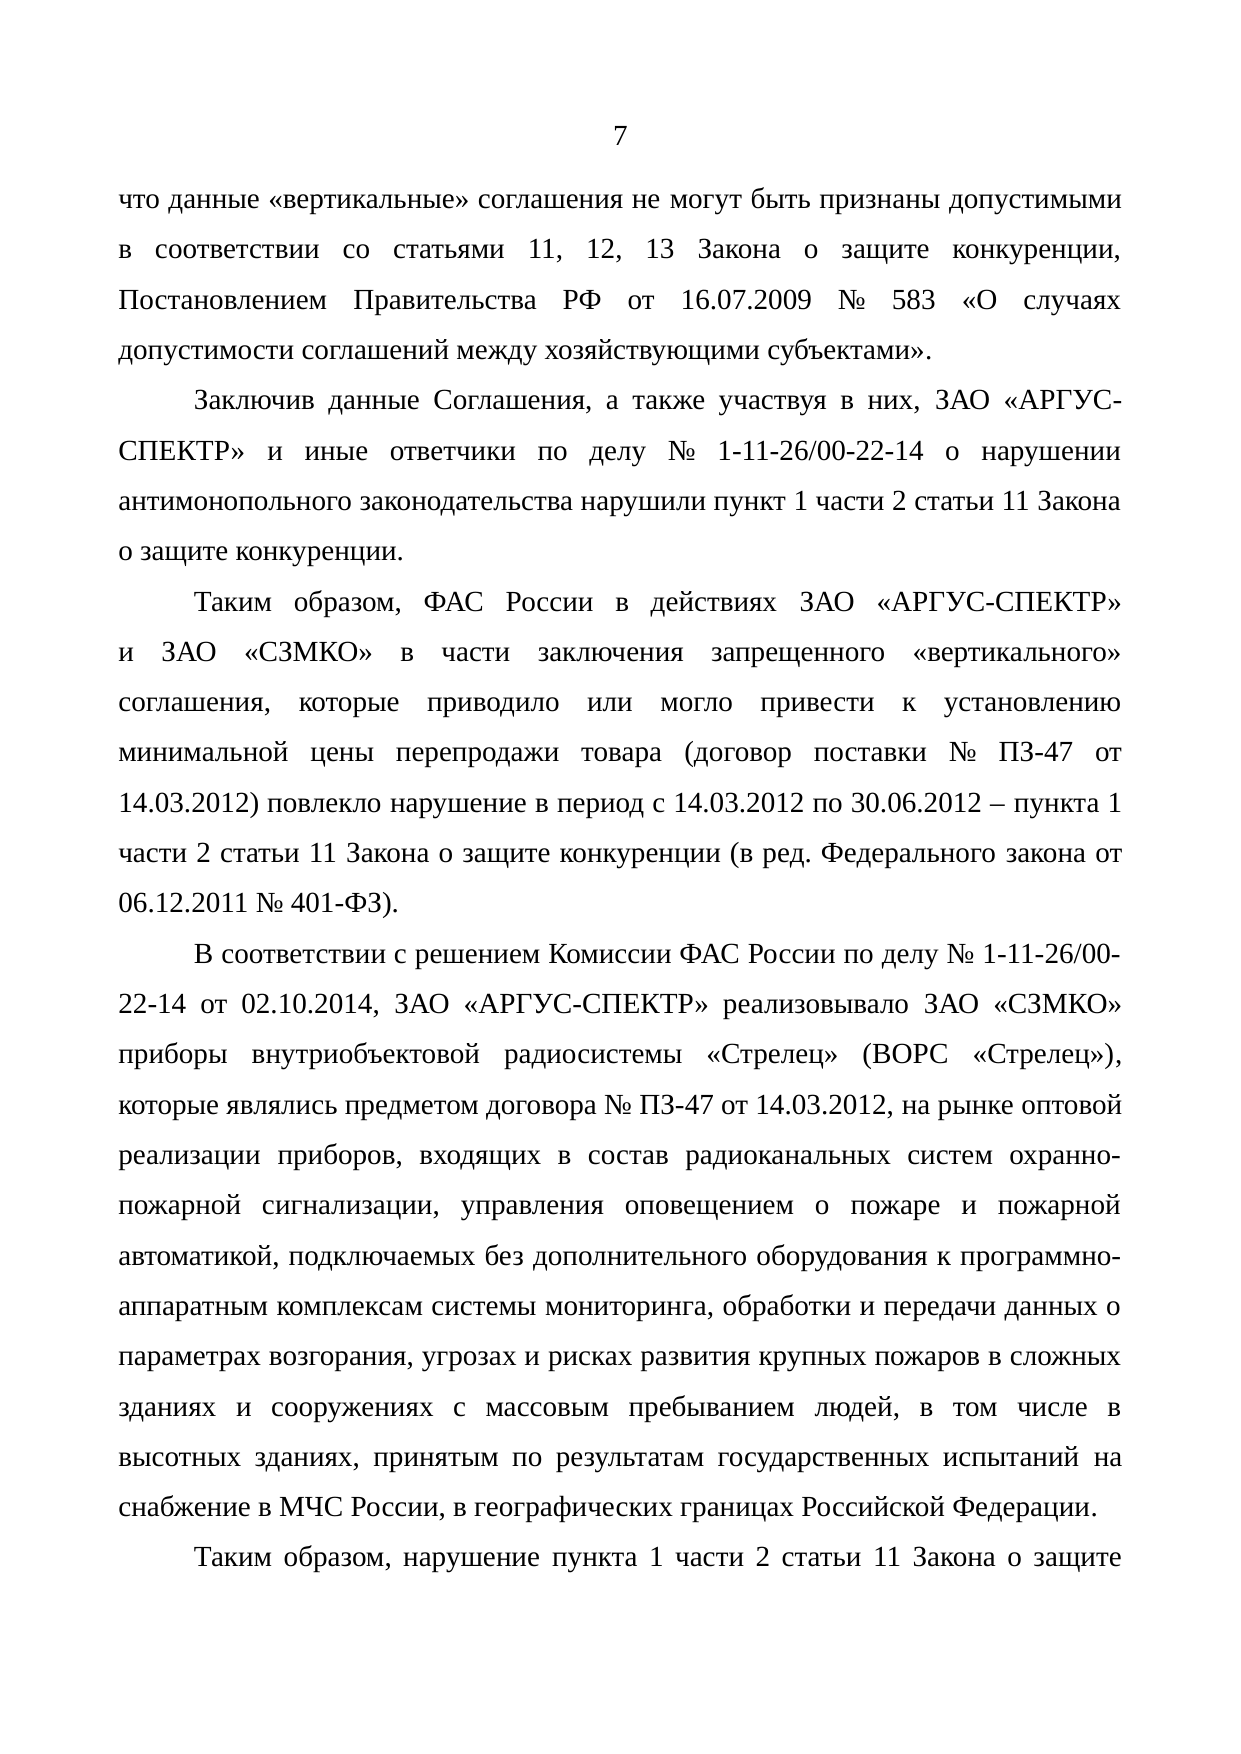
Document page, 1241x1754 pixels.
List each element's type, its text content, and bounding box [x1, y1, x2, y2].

text что данные «вертикальные» соглашения не могут быть признаны допустимыми в соответствии со статьями 11, 12, 13 Закона о защите конкуренции, Постановлением Правительства РФ от 16.07.2009 № 583 «О случаях допустимости соглашений между хозяйствующими субъектами». [118, 181, 1122, 366]
text Таким образом, ФАС России в действиях ЗАО «АРГУС-СПЕКТР» и ЗАО «СЗМКО» в части заключения запрещенного «вертикального» соглашения, которые приводило или могло привести к установлению минимальной цены перепродажи товара (договор поставки № ПЗ-47 от 14.03.2012) повлекло нарушение в период с 14.03.2012 по 30.06.2012 – пункта 1 части 2 статьи 11 Закона о защите конкуренции (в ред. Федерального закона от 06.12.2011 № 401-ФЗ). [118, 584, 1122, 919]
text В соответствии с решением Комиссии ФАС России по делу № 1-11-26/00-22-14 от 02.10.2014, ЗАО «АРГУС-СПЕКТР» реализовывало ЗАО «СЗМКО» приборы внутриобъектовой радиосистемы «Стрелец» (ВОРС «Стрелец»), которые являлись предметом договора № ПЗ-47 от 14.03.2012, на рынке оптовой реализации приборов, входящих в состав радиоканальных систем охранно-пожарной сигнализации, управления оповещением о пожаре и пожарной автоматикой, подключаемых без дополнительного оборудования к программно-аппаратным комплексам системы мониторинга, обработки и передачи данных о параметрах возгорания, угрозах и рисках развития крупных пожаров в сложных зданиях и сооружениях с массовым пребыванием людей, в том числе в высотных зданиях, принятым по результатам государственных испытаний на снабжение в МЧС России, в географических границах Российской Федерации. [118, 936, 1122, 1523]
text Заключив данные Соглашения, а также участвуя в них, ЗАО «АРГУС-СПЕКТР» и иные ответчики по делу № 1-11-26/00-22-14 о нарушении антимонопольного законодательства нарушили пункт 1 части 2 статьи 11 Закона о защите конкуренции. [118, 382, 1122, 567]
text Таким образом, нарушение пункта 1 части 2 статьи 11 Закона о защите [118, 1539, 1122, 1573]
